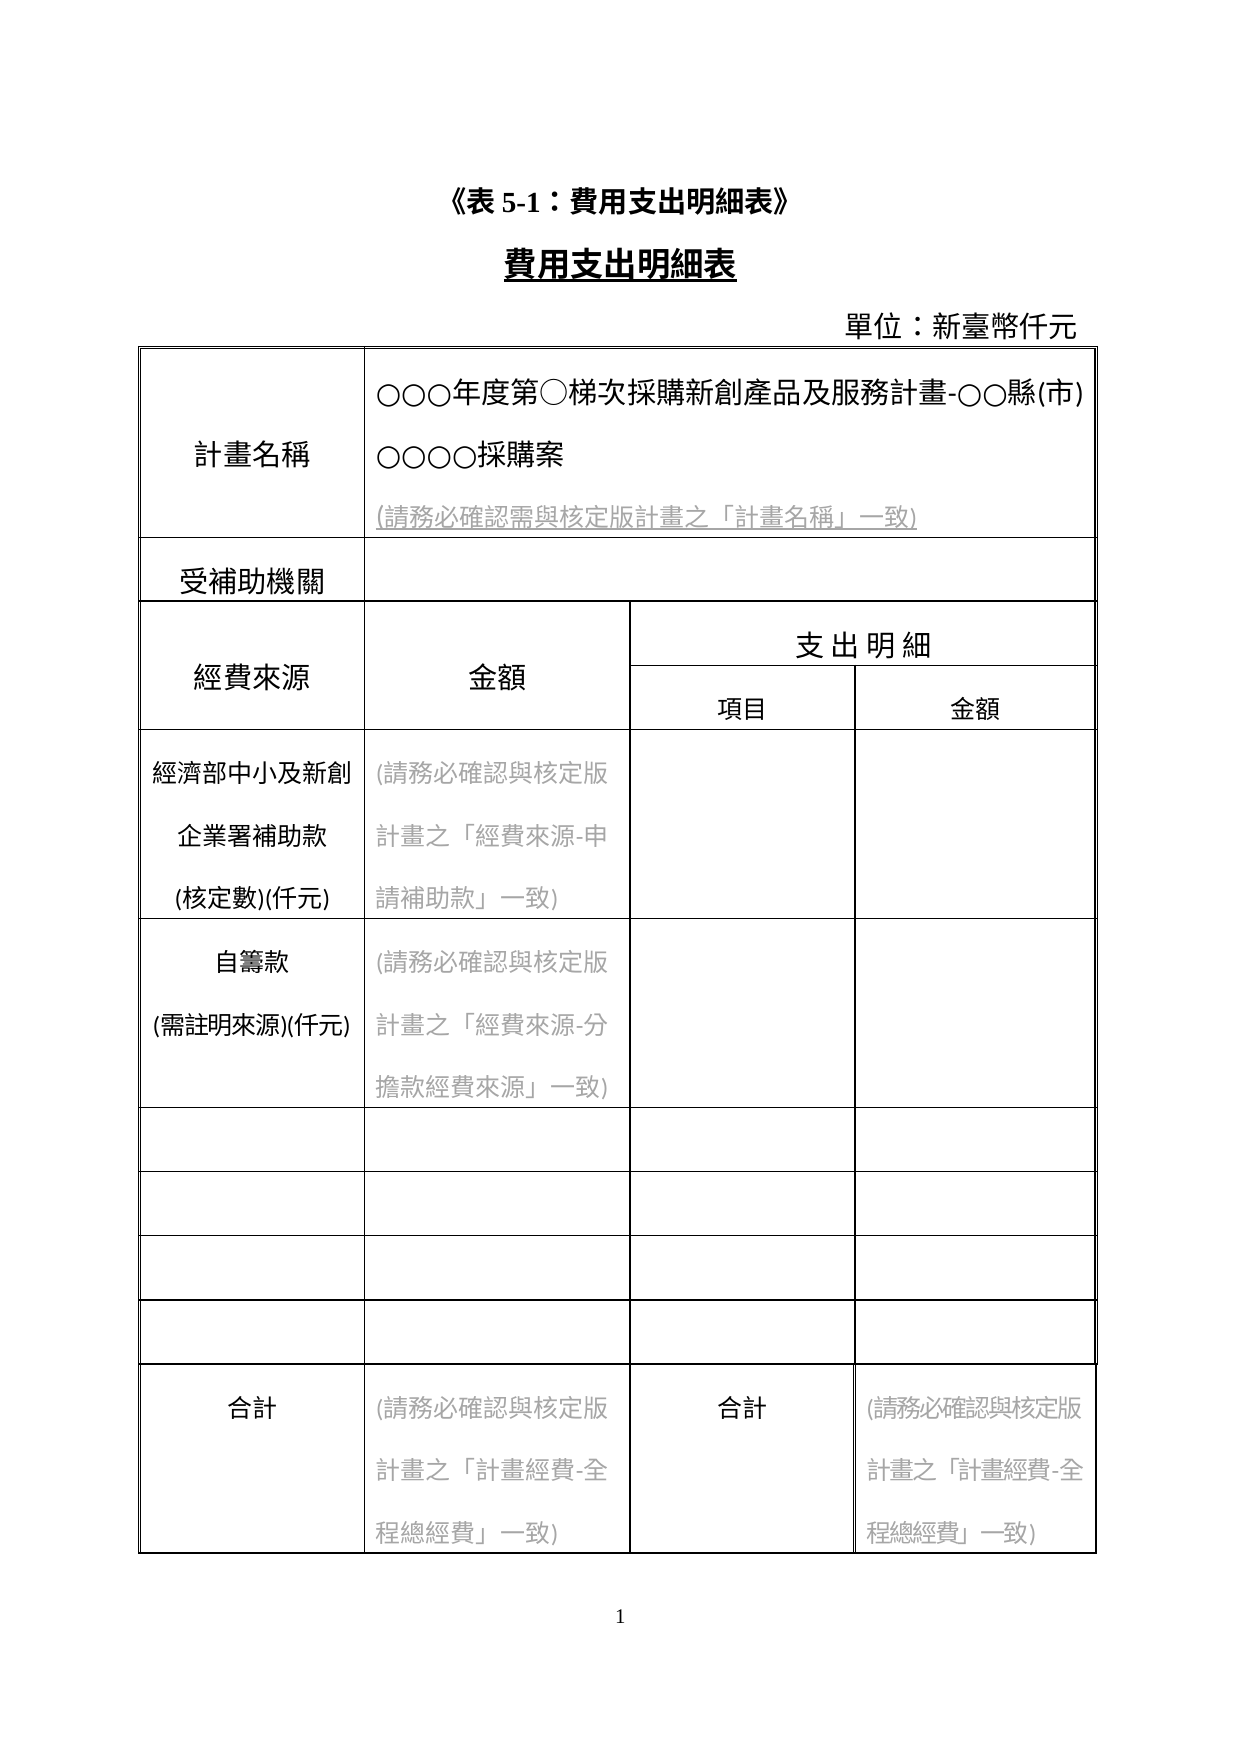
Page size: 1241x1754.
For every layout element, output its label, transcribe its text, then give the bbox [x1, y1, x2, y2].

table_cell [856, 1172, 1094, 1235]
table_cell [856, 919, 1094, 1107]
text 費用支出明細表 [162, 221, 1078, 283]
table_cell [365, 538, 1094, 600]
text 單位：新臺幣仟元 [162, 283, 1078, 346]
table_cell 受補助機關 [141, 538, 364, 600]
table_cell (請務必確認與核定版計畫之「計畫經費-全程總經費」一致) [856, 1365, 1095, 1552]
table_cell [856, 1108, 1094, 1171]
table_cell [365, 1108, 629, 1171]
table_cell [856, 1236, 1094, 1299]
table_cell [365, 1236, 629, 1299]
table_cell [631, 1301, 854, 1363]
table_cell [631, 1172, 854, 1235]
table_header 計畫名稱 [141, 349, 364, 536]
table_cell 合計 [141, 1365, 364, 1552]
table_cell [631, 1108, 854, 1171]
table_cell 經費來源 [141, 602, 364, 728]
table_cell [631, 730, 854, 918]
table_cell 支 出 明 細 [631, 602, 1094, 664]
table_cell [365, 1301, 629, 1363]
table_cell [631, 919, 854, 1107]
table_cell (請務必確認與核定版計畫之「經費來源-申請補助款」一致) [365, 730, 629, 918]
table_cell [856, 1301, 1094, 1363]
table_cell 合計 [631, 1365, 853, 1552]
table_cell 金額 [365, 602, 629, 728]
table_cell (請務必確認與核定版計畫之「計畫經費-全程總經費」一致) [365, 1365, 629, 1552]
table_cell [141, 1172, 364, 1235]
table_cell [631, 1236, 854, 1299]
table_cell 項目 [631, 666, 854, 728]
table_cell 經濟部中小及新創企業署補助款 (核定數)(仟元) [141, 730, 364, 918]
table_cell (請務必確認與核定版計畫之「經費來源-分擔款經費來源」一致) [365, 919, 629, 1107]
table_cell [365, 1172, 629, 1235]
table_cell [141, 1108, 364, 1171]
table_cell [856, 730, 1094, 918]
table_cell [141, 1301, 364, 1363]
table_header ○○○年度第○梯次採購新創產品及服務計畫-○○縣(市)○○○○採購案 (請務必確認需與核定版計畫之「計畫名稱」一致) [365, 349, 1094, 536]
table_cell 金額 [856, 666, 1094, 728]
table_cell 自籌款 (需註明來源)(仟元) [141, 919, 364, 1107]
text 《表5-1：費用支出明細表》 [162, 158, 1078, 221]
table_cell [141, 1236, 364, 1299]
